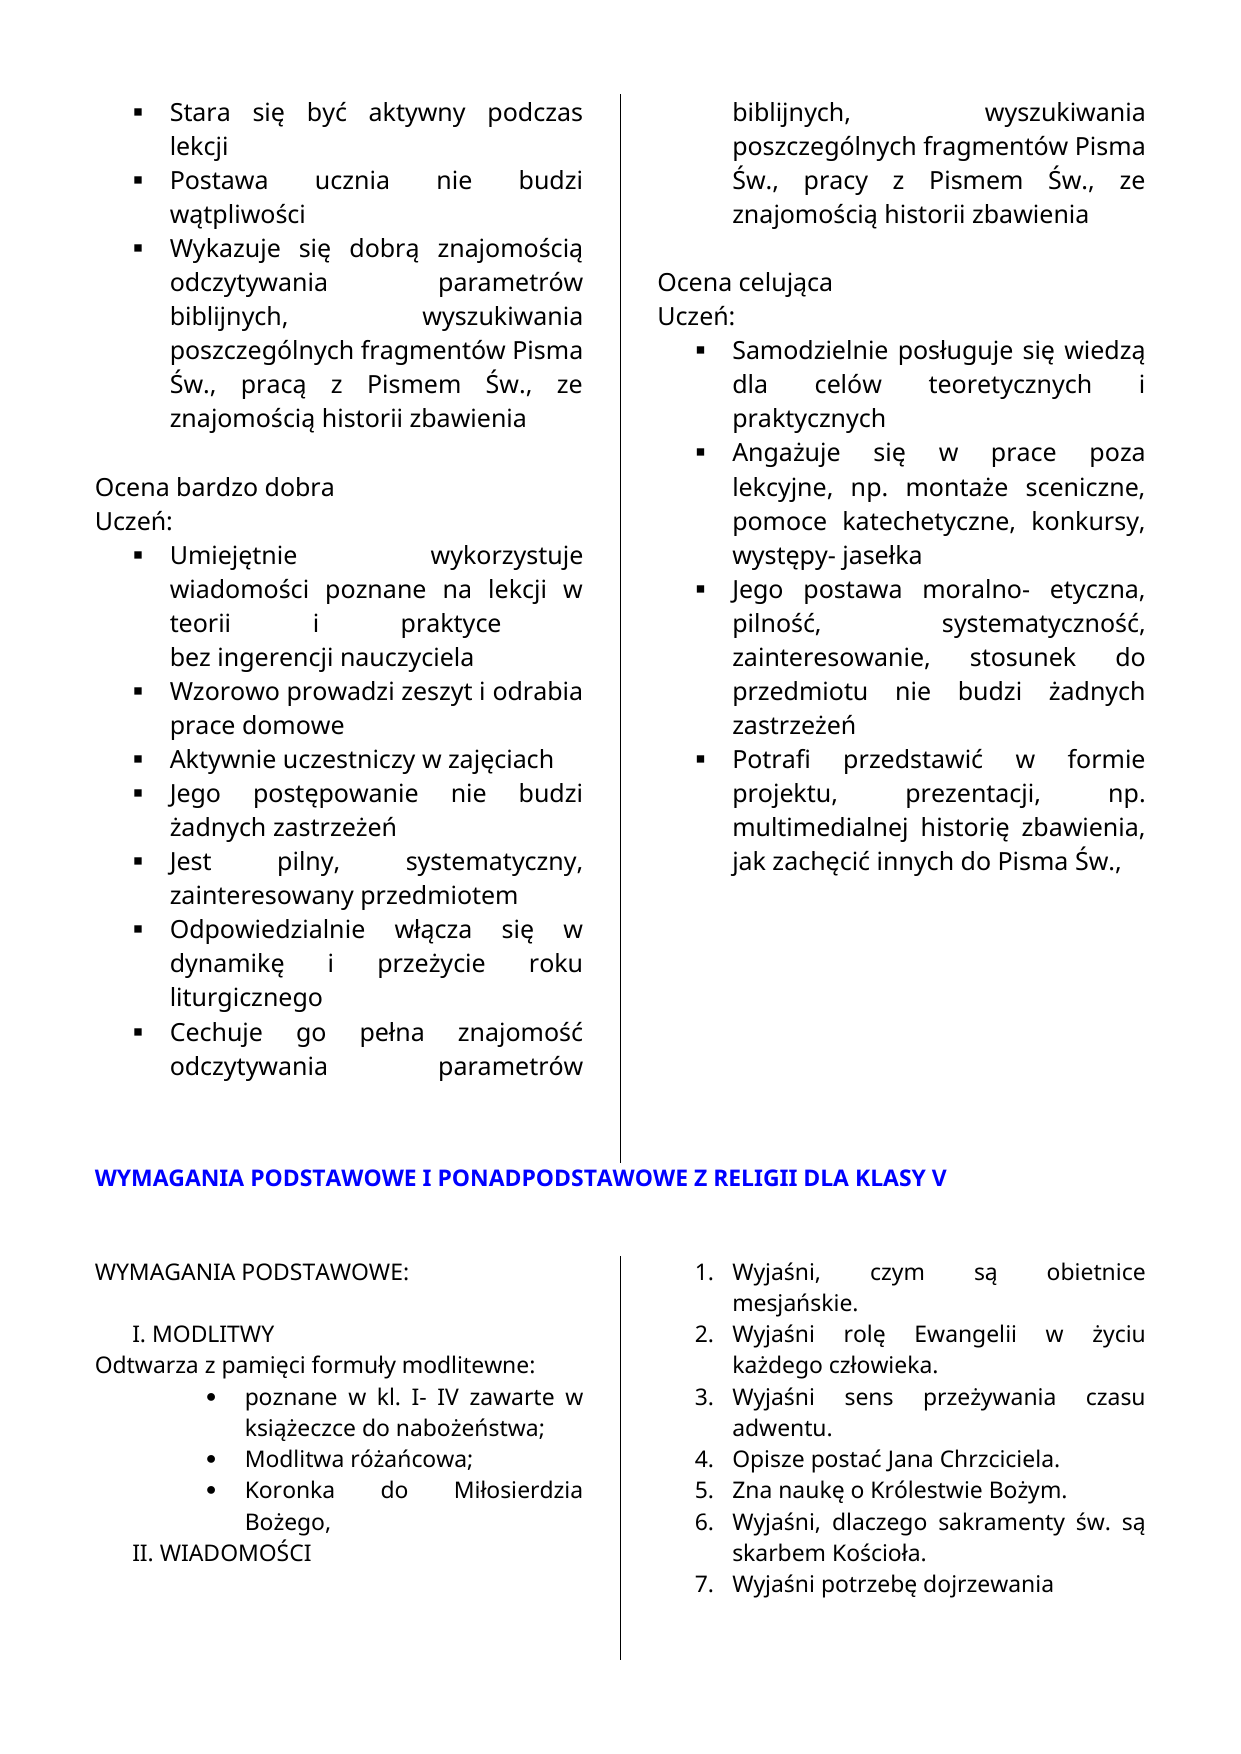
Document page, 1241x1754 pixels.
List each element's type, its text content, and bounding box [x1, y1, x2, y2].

text II. WIADOMOŚCI [132, 1537, 583, 1568]
list Potrafi przedstawić w formie projektu, prezentacji, np. multimedialnej historię zbawienia, jak zachęcić innych do Pisma Św., [694, 742, 1146, 878]
list Aktywnie uczestniczy w zajęciach [132, 742, 583, 776]
list Wyjaśni rolę Ewangelii w życiu każdego człowieka. [694, 1318, 1146, 1381]
list Jest pilny, systematyczny, zainteresowany przedmiotem [132, 844, 583, 912]
list Wyjaśni potrzebę dojrzewania [694, 1568, 1146, 1599]
text Uczeń: [94, 503, 583, 537]
list Wyjaśni, czym są obietnice mesjańskie. [694, 1256, 1146, 1318]
list poznane w kl. I- IV zawarte w książeczce do nabożeństwa; [207, 1381, 583, 1443]
text Ocena bardzo dobra [94, 469, 583, 503]
list Jego postępowanie nie budzi żadnych zastrzeżeń [132, 776, 583, 844]
list Odpowiedzialnie włącza się w dynamikę i przeżycie roku liturgicznego [132, 912, 583, 1014]
list Cechuje go pełna znajomość odczytywania parametrów [132, 1014, 583, 1082]
list biblijnych, wyszukiwania poszczególnych fragmentów Pisma Św., pracy z Pismem Św., ze znajomością historii zbawienia [694, 94, 1146, 231]
text WYMAGANIA PODSTAWOWE: [94, 1256, 583, 1287]
list Koronka do Miłosierdzia Bożego, [207, 1474, 583, 1537]
list Modlitwa różańcowa; [207, 1443, 583, 1474]
list Umiejętnie wykorzystuje wiadomości poznane na lekcji w teorii i praktyce bez ingerencji nauczyciela [132, 537, 583, 673]
list Wzorowo prowadzi zeszyt i odrabia prace domowe [132, 673, 583, 742]
text Odtwarza z pamięci formuły modlitewne: [94, 1349, 583, 1381]
text Ocena celująca [657, 265, 1146, 299]
list Samodzielnie posługuje się wiedzą dla celów teoretycznych i praktycznych [694, 333, 1146, 435]
text Uczeń: [657, 299, 1146, 333]
list Wyjaśni sens przeżywania czasu adwentu. [694, 1381, 1146, 1443]
text I. MODLITWY [132, 1318, 583, 1349]
list Angażuje się w prace poza lekcyjne, np. montaże sceniczne, pomoce katechetyczne, konkursy, występy- jasełka [694, 435, 1146, 571]
list Jego postawa moralno- etyczna, pilność, systematyczność, zainteresowanie, stosunek do przedmiotu nie budzi żadnych zastrzeżeń [694, 571, 1146, 742]
list Opisze postać Jana Chrzciciela. [694, 1443, 1146, 1474]
text WYMAGANIA PODSTAWOWE I PONADPODSTAWOWE Z RELIGII DLA KLASY V [94, 1162, 1146, 1193]
list Wykazuje się dobrą znajomością odczytywania parametrów biblijnych, wyszukiwania poszczególnych fragmentów Pisma Św., pracą z Pismem Św., ze znajomością historii zbawienia [132, 231, 583, 435]
list Postawa ucznia nie budzi wątpliwości [132, 163, 583, 231]
list Zna naukę o Królestwie Bożym. [694, 1474, 1146, 1506]
list Stara się być aktywny podczas lekcji [132, 94, 583, 163]
list Wyjaśni, dlaczego sakramenty św. są skarbem Kościoła. [694, 1506, 1146, 1568]
